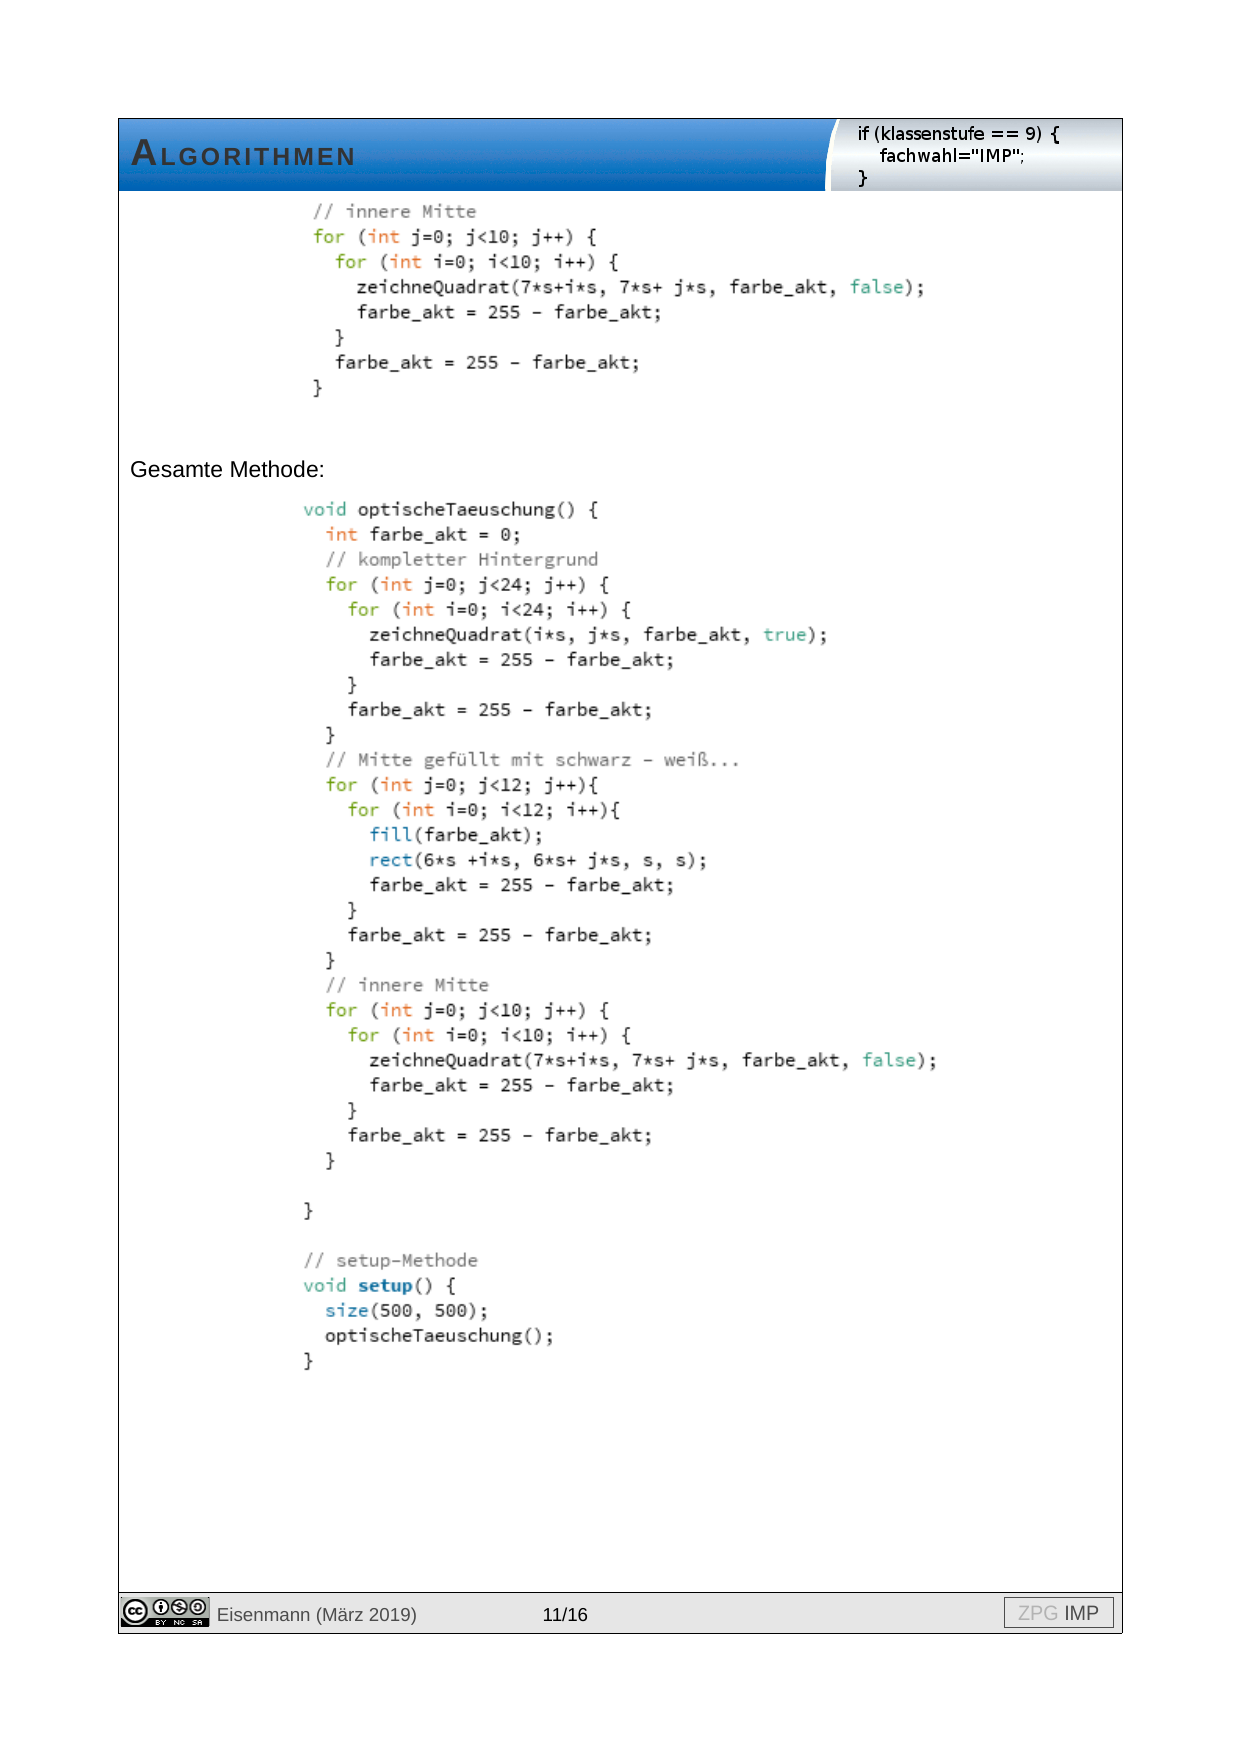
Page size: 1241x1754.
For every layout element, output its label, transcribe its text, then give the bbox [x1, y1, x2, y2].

picture [300, 196, 940, 413]
picture [120, 1597, 210, 1627]
picture [297, 494, 943, 1378]
picture [119, 119, 1122, 191]
text Gesamte Methode: [130, 456, 1110, 483]
